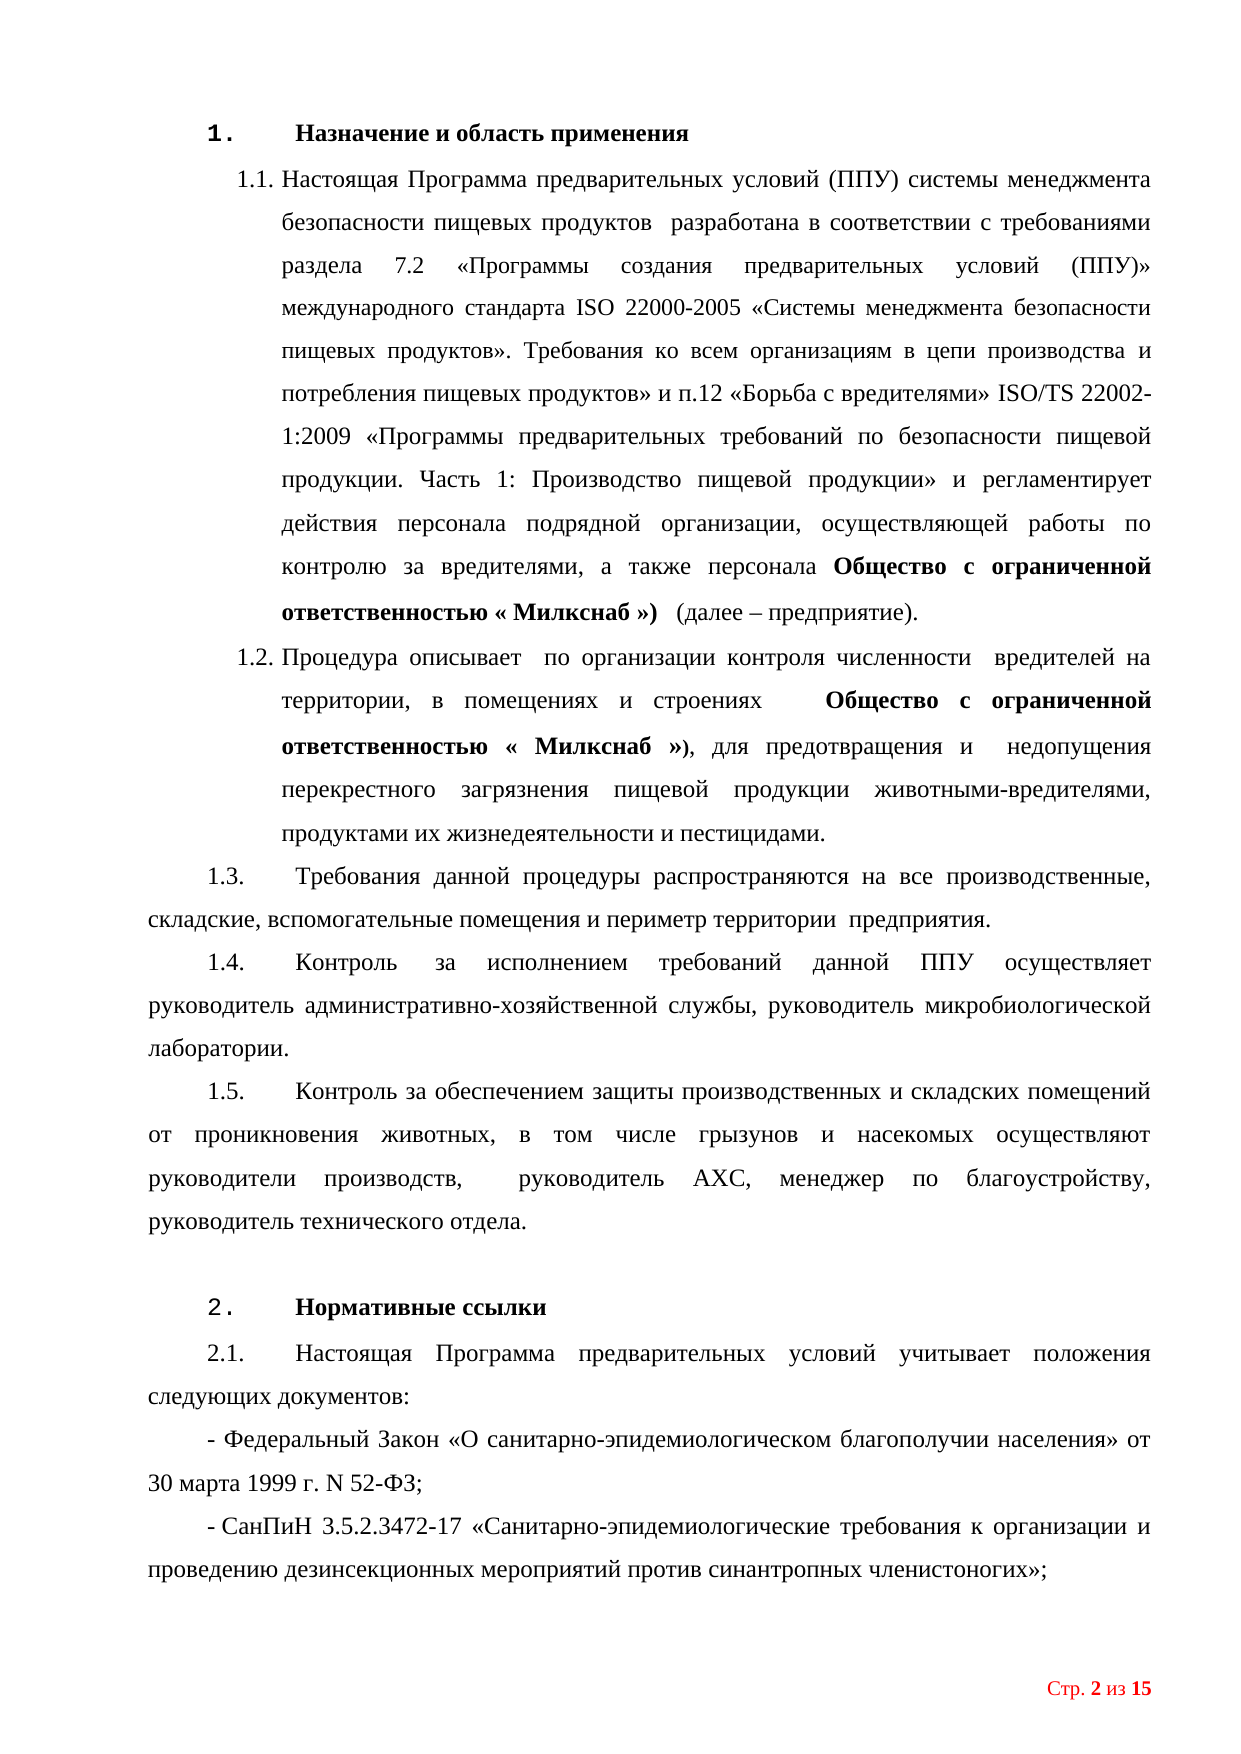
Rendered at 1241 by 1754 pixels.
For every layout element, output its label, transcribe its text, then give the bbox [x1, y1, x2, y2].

text - Федеральный Закон «О санитарно-эпидемиологическом благополучии населения» от 30 марта 1999 г. N 52-ФЗ; [148, 1424, 1152, 1496]
list Контроль за исполнением требований данной ППУ осуществляет руководитель административно-хозяйственной службы, руководитель микробиологической лаборатории. [148, 947, 1152, 1062]
list Настоящая Программа предварительных условий учитывает положения следующих документов: [148, 1338, 1152, 1410]
list Настоящая Программа предварительных условий (ППУ) системы менеджмента безопасности пищевых продуктов разработана в соответствии с требованиями раздела 7.2 «Программы создания предварительных условий (ППУ)» международного стандарта ISO 22000-2005 «Системы менеджмента безопасности пищевых продуктов». Требования ко всем организациям в цепи производства и потребления пищевых продуктов» и п.12 «Борьба с вредителями» ISO/TS 22002-1:2009 «Программы предварительных требований по безопасности пищевой продукции. Часть 1: Производство пищевой продукции» и регламентирует действия персонала подрядной организации, осуществляющей работы по контролю за вредителями, а также персонала Общество с ограниченной ответственностью « Милкснаб ») (далее – предприятие). [236, 164, 1152, 626]
list Нормативные ссылки [148, 1292, 1152, 1323]
list Контроль за обеспечением защиты производственных и складских помещений от проникновения животных, в том числе грызунов и насекомых осуществляют руководители производств, руководитель АХС, менеджер по благоустройству, руководитель технического отдела. [148, 1076, 1152, 1234]
list Назначение и область применения [148, 118, 1152, 149]
list Процедура описывает по организации контроля численности вредителей на территории, в помещениях и строениях Общество с ограниченной ответственностью « Милкснаб »), для предотвращения и недопущения перекрестного загрязнения пищевой продукции животными-вредителями, продуктами их жизнедеятельности и пестицидами. [236, 642, 1152, 846]
text - СанПиН 3.5.2.3472-17 «Санитарно-эпидемиологические требования к организации и проведению дезинсекционных мероприятий против синантропных членистоногих»; [148, 1511, 1152, 1583]
list Требования данной процедуры распространяются на все производственные, складские, вспомогательные помещения и периметр территории предприятия. [148, 861, 1152, 933]
